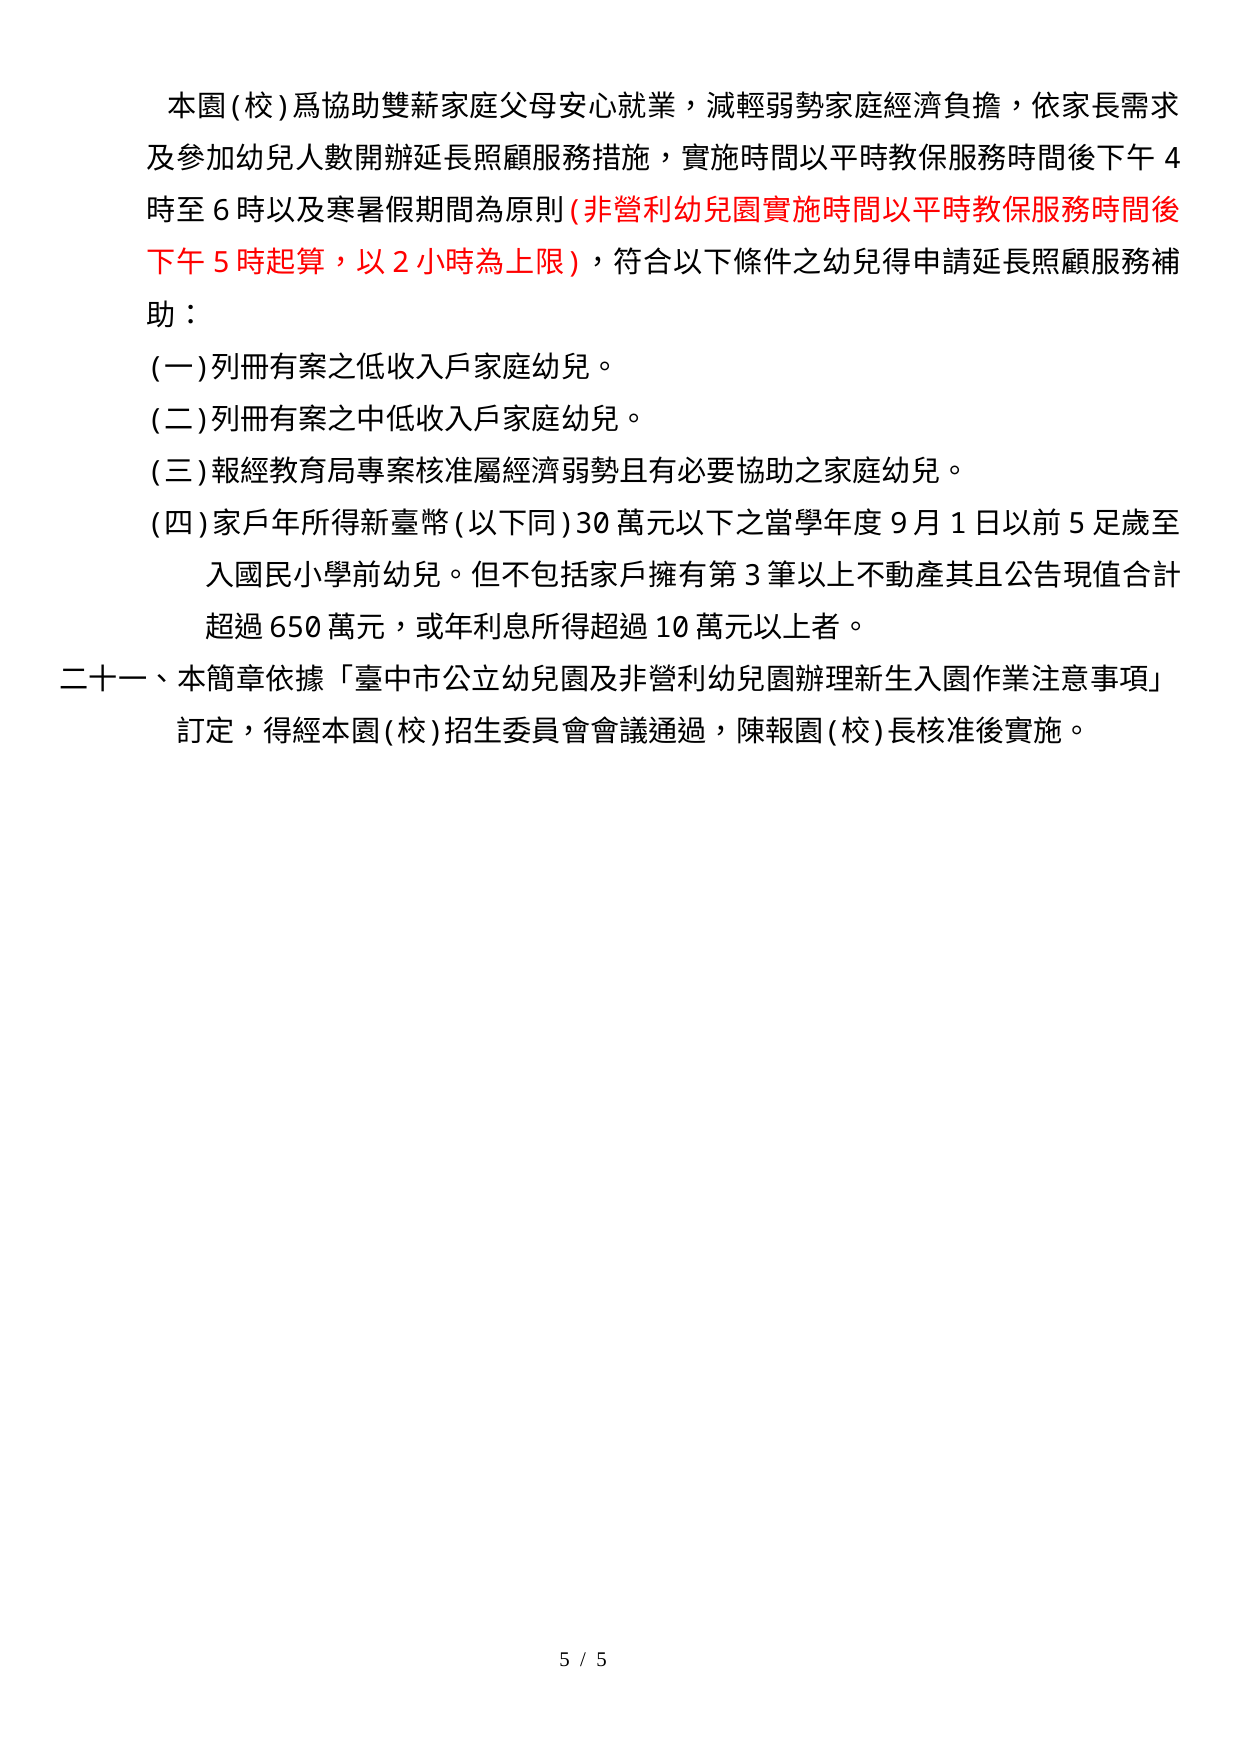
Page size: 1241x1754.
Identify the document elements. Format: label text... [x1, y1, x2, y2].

text 二十一、本簡章依據「臺中市公立幼兒園及非營利幼兒園辦理新生入園作業注意事項」訂定，得經本園(校)招生委員會會議通過，陳報園(校)長核准後實施。 [59, 648, 1181, 752]
text (一)列冊有案之低收入戶家庭幼兒。 [147, 335, 1181, 387]
text (二)列冊有案之中低收入戶家庭幼兒。 [147, 387, 1181, 439]
text (三)報經教育局專案核准屬經濟弱勢且有必要協助之家庭幼兒。 [147, 439, 1181, 492]
text 本園(校)爲協助雙薪家庭父母安心就業，減輕弱勢家庭經濟負擔，依家長需求及參加幼兒人數開辦延長照顧服務措施，實施時間以平時教保服務時間後下午4時至6時以及寒暑假期間為原則(非營利幼兒園實施時間以平時教保服務時間後下午5時起算，以2小時為上限)，符合以下條件之幼兒得申請延長照顧服務補助： [59, 75, 1181, 335]
text (四)家戶年所得新臺幣(以下同)30萬元以下之當學年度9月1日以前5足歲至入國民小學前幼兒。但不包括家戶擁有第3筆以上不動產其且公告現值合計超過650萬元，或年利息所得超過10萬元以上者。 [147, 492, 1181, 648]
